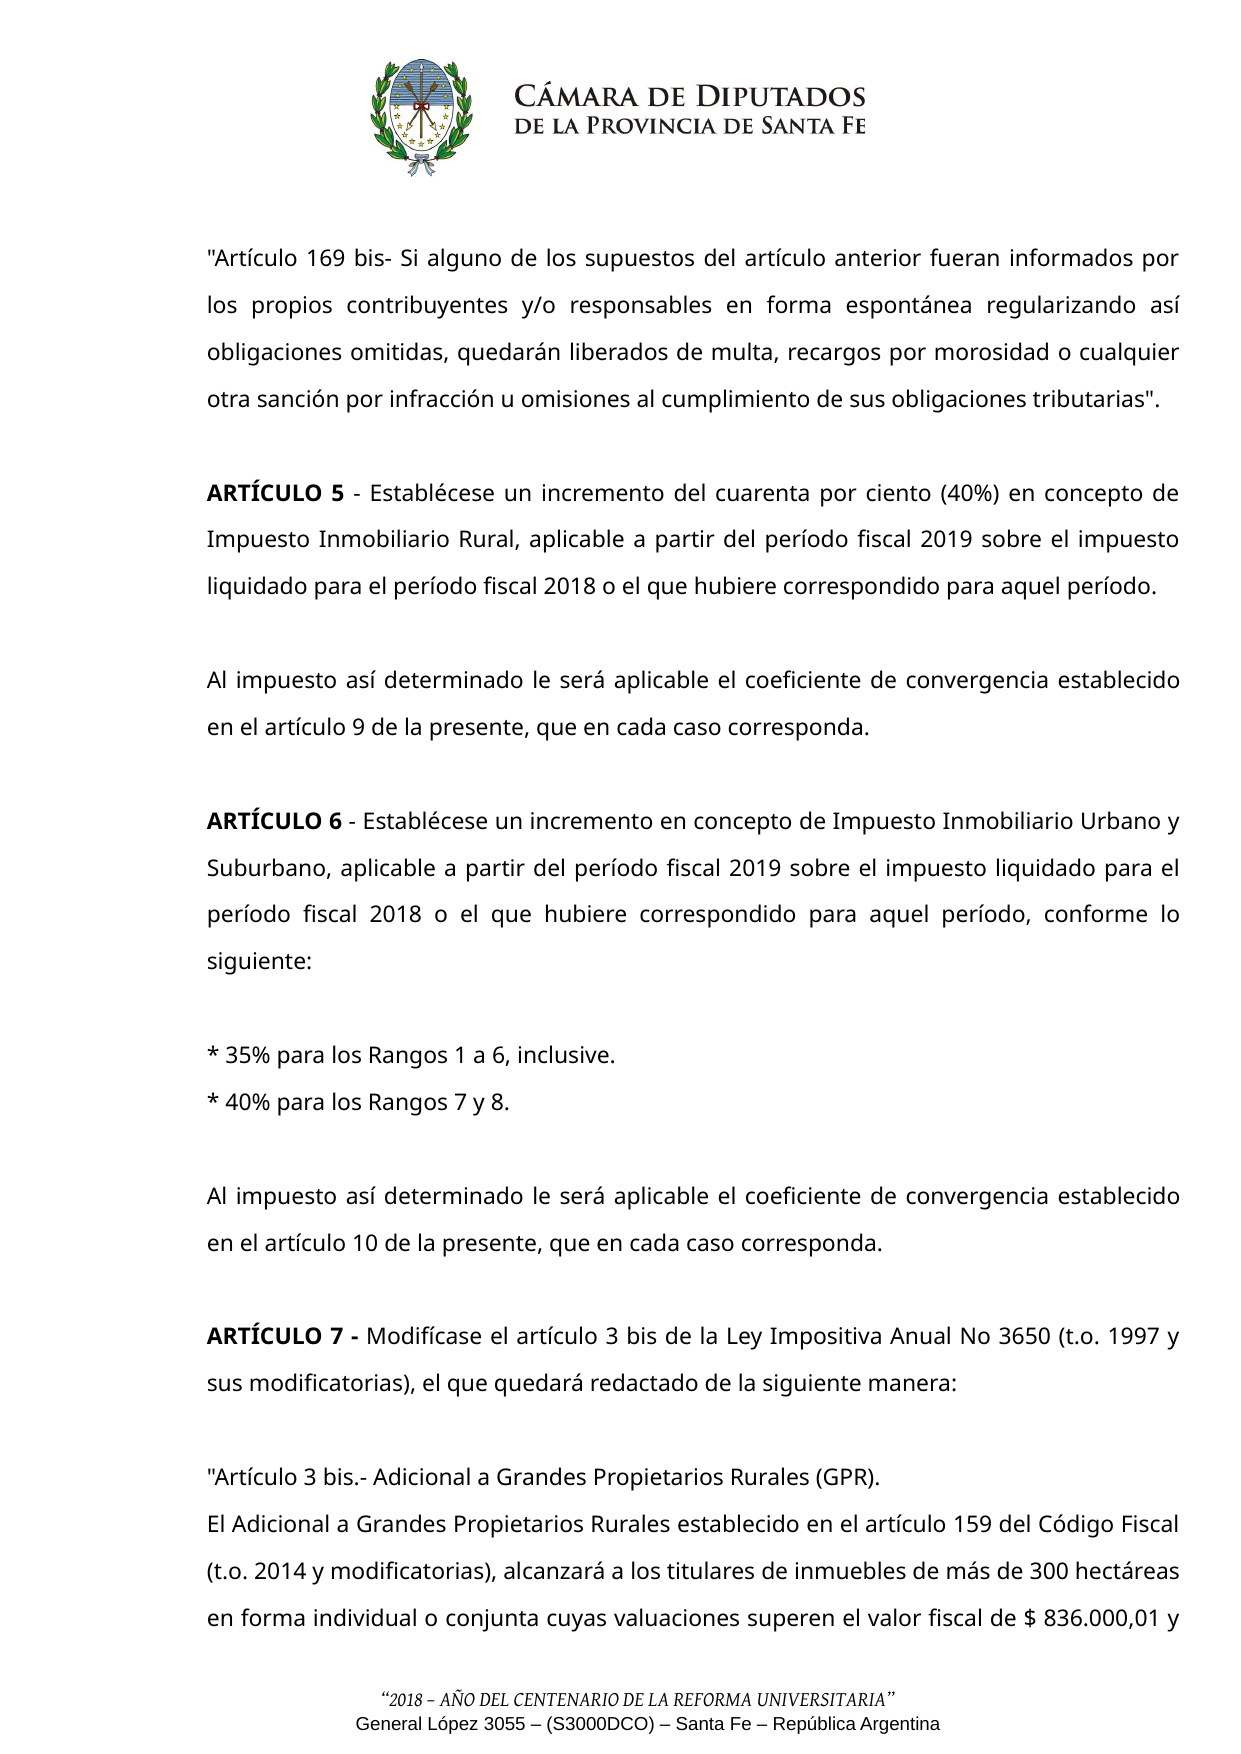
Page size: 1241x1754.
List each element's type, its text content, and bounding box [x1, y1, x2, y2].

text * 35% para los Rangos 1 a 6, inclusive. [207, 1039, 1181, 1070]
text * 40% para los Rangos 7 y 8. [207, 1086, 1181, 1117]
text "Artículo 169 bis- Si alguno de los supuestos del artículo anterior fueran informados por los propios contribuyentes y/o responsables en forma espontánea regularizando así obligaciones omitidas, quedarán liberados de multa, recargos por morosidad o cualquier otra sanción por infracción u omisiones al cumplimiento de sus obligaciones tributarias". [207, 242, 1181, 414]
text ARTÍCULO 6 - Establécese un incremento en concepto de Impuesto Inmobiliario Urbano y Suburbano, aplicable a partir del período fiscal 2019 sobre el impuesto liquidado para el período fiscal 2018 o el que hubiere correspondido para aquel período, conforme lo siguiente: [207, 805, 1181, 977]
text "Artículo 3 bis.- Adicional a Grandes Propietarios Rurales (GPR). [207, 1461, 1181, 1492]
text ARTÍCULO 5 - Establécese un incremento del cuarenta por ciento (40%) en concepto de Impuesto Inmobiliario Rural, aplicable a partir del período fiscal 2019 sobre el impuesto liquidado para el período fiscal 2018 o el que hubiere correspondido para aquel período. [207, 477, 1181, 602]
text Al impuesto así determinado le será aplicable el coeficiente de convergencia establecido en el artículo 10 de la presente, que en cada caso corresponda. [207, 1180, 1181, 1258]
picture [370, 59, 866, 181]
text El Adicional a Grandes Propietarios Rurales establecido en el artículo 159 del Código Fiscal (t.o. 2014 y modificatorias), alcanzará a los titulares de inmuebles de más de 300 hectáreas en forma individual o conjunta cuyas valuaciones superen el valor fiscal de $ 836.000,01 y [207, 1508, 1181, 1633]
text ARTÍCULO 7 - Modifícase el artículo 3 bis de la Ley Impositiva Anual No 3650 (t.o. 1997 y sus modificatorias), el que quedará redactado de la siguiente manera: [207, 1320, 1181, 1398]
text Al impuesto así determinado le será aplicable el coeficiente de convergencia establecido en el artículo 9 de la presente, que en cada caso corresponda. [207, 664, 1181, 742]
